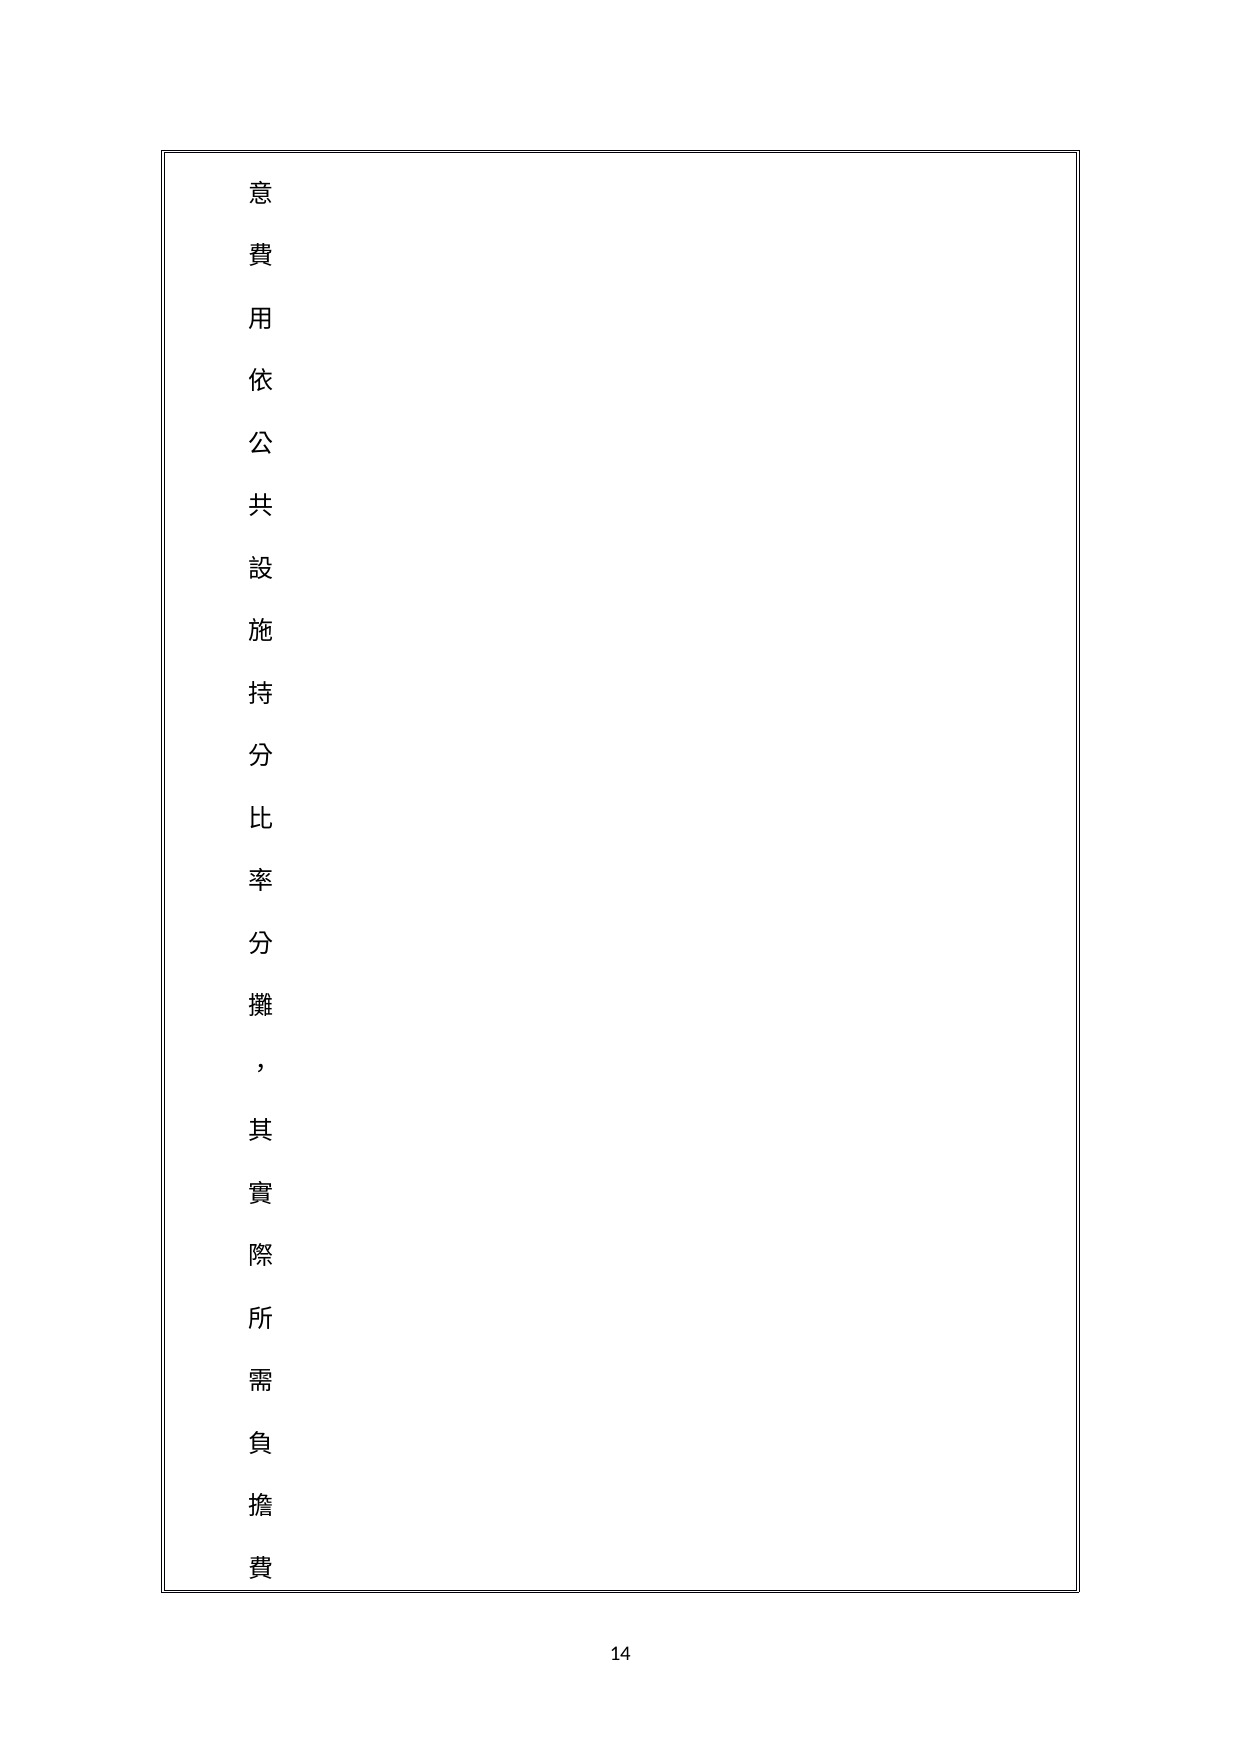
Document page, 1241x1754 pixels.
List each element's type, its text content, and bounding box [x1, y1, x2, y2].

table_header 區分所有權人同意書 有關彰化縣 市(鄉)(鎮) 路（街） 段 巷 弄 號 樓之 建築物申請無障礙設施改善補助案，本人 同意依規定向貴處申請辦理，並同意費用依公共設施持分比率分攤，其實際所需負擔費用以核定之工程款項為準。 本同意書，若有偽造文書情事，應自行負相關法律責任。 此致 彰化縣政府建設處 同意人簽章： （簽章） 國民身分證統一編號： 建築物地址： 建物建號： 段 小段 建號 聯絡地址： 聯絡電話： （註：請檢附同意人建物所有權狀影本或登記謄本） 中華民國 年 月 日 [165, 153, 1076, 1590]
